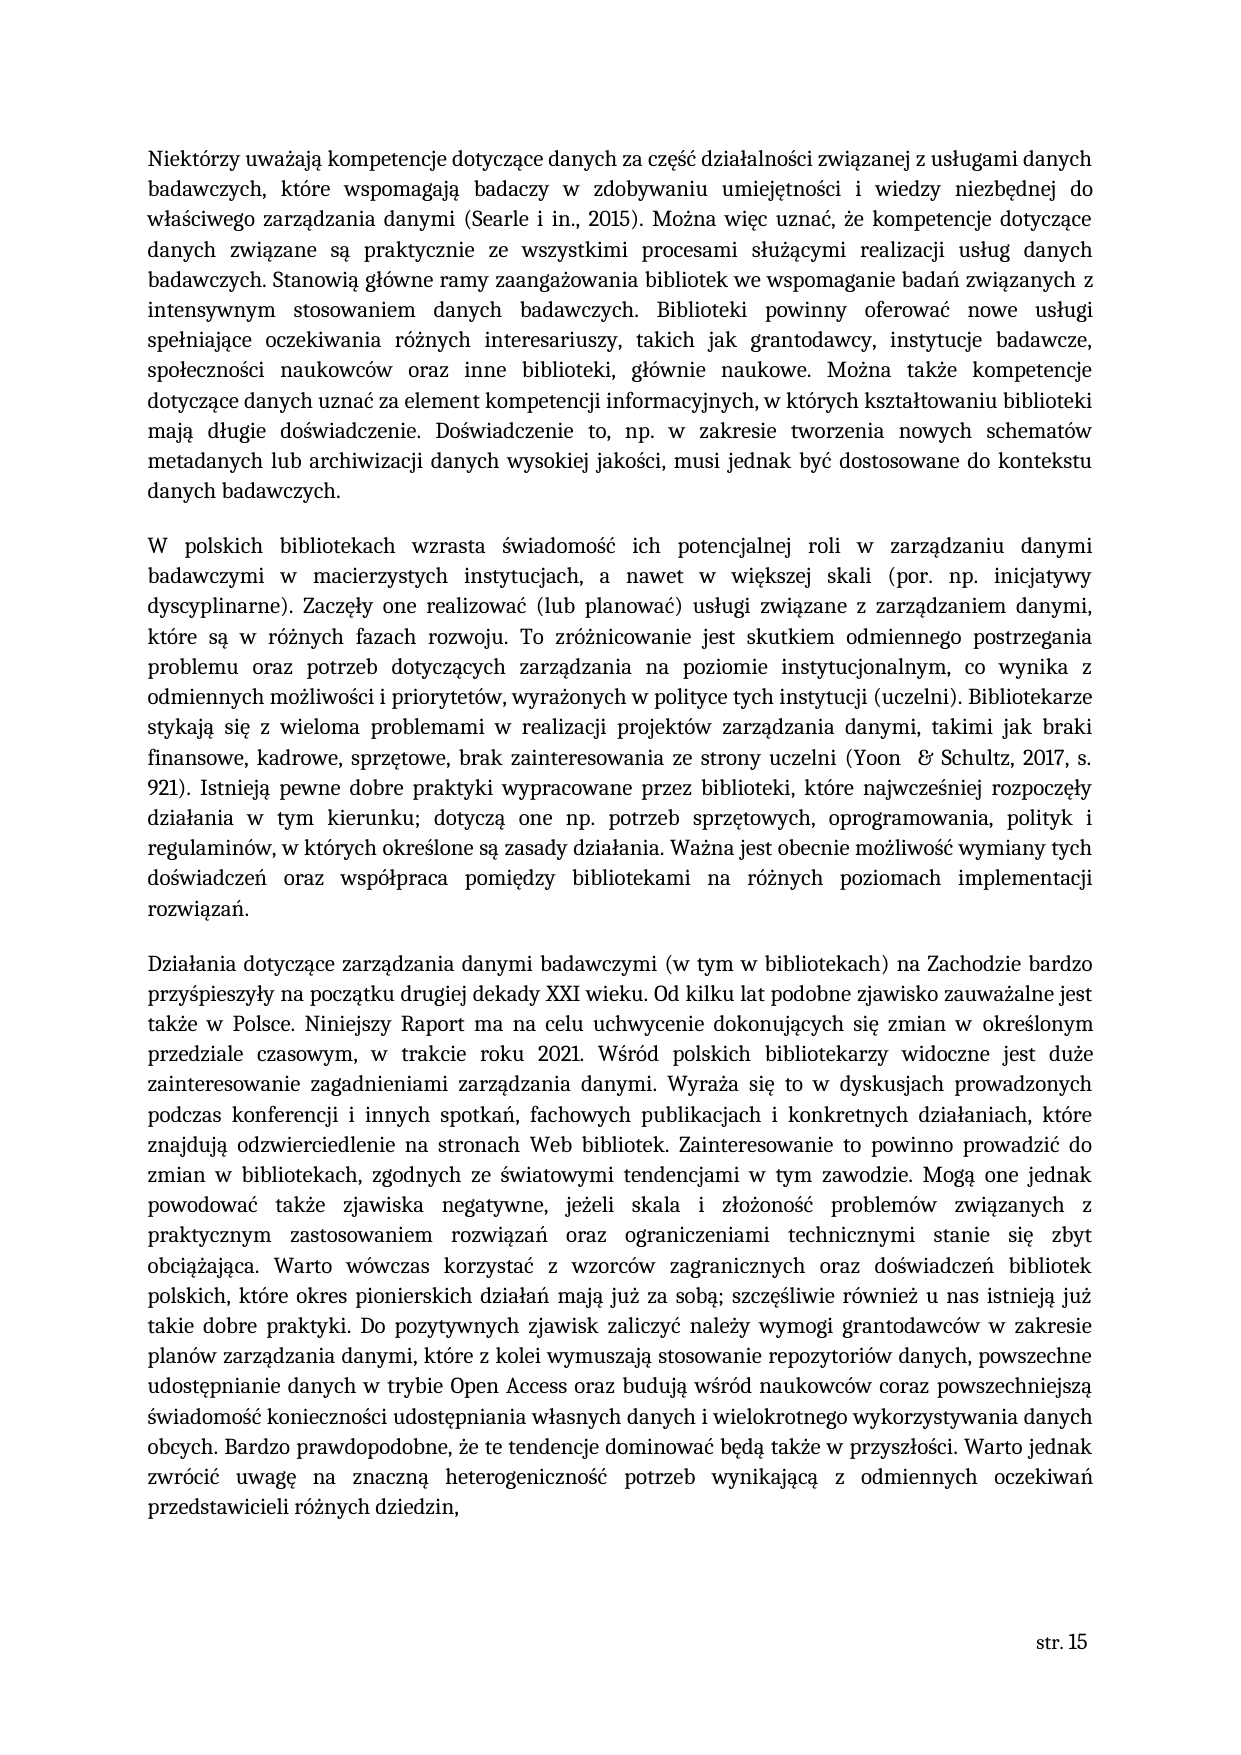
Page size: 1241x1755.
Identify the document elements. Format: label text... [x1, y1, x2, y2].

text Niektórzy uważają kompetencje dotyczące danych za część działalności związanej z usługami danych badawczych, które wspomagają badaczy w zdobywaniu umiejętności i wiedzy niezbędnej do właściwego zarządzania danymi (Searle i in., 2015). Można więc uznać, że kompetencje dotyczące danych związane są praktycznie ze wszystkimi procesami służącymi realizacji usług danych badawczych. Stanowią główne ramy zaangażowania bibliotek we wspomaganie badań związanych z intensywnym stosowaniem danych badawczych. Biblioteki powinny oferować nowe usługi spełniające oczekiwania różnych interesariuszy, takich jak grantodawcy, instytucje badawcze, społeczności naukowców oraz inne biblioteki, głównie naukowe. Można także kompetencje dotyczące danych uznać za element kompetencji informacyjnych, w których kształtowaniu biblioteki mają długie doświadczenie. Doświadczenie to, np. w zakresie tworzenia nowych schematów metadanych lub archiwizacji danych wysokiej jakości, musi jednak być dostosowane do kontekstu danych badawczych. [147, 146, 1093, 504]
text Działania dotyczące zarządzania danymi badawczymi (w tym w bibliotekach) na Zachodzie bardzo przyśpieszyły na początku drugiej dekady XXI wieku. Od kilku lat podobne zjawisko zauważalne jest także w Polsce. Niniejszy Raport ma na celu uchwycenie dokonujących się zmian w określonym przedziale czasowym, w trakcie roku 2021. Wśród polskich bibliotekarzy widoczne jest duże zainteresowanie zagadnieniami zarządzania danymi. Wyraża się to w dyskusjach prowadzonych podczas konferencji i innych spotkań, fachowych publikacjach i konkretnych działaniach, które znajdują odzwierciedlenie na stronach Web bibliotek. Zainteresowanie to powinno prowadzić do zmian w bibliotekach, zgodnych ze światowymi tendencjami w tym zawodzie. Mogą one jednak powodować także zjawiska negatywne, jeżeli skala i złożoność problemów związanych z praktycznym zastosowaniem rozwiązań oraz ograniczeniami technicznymi stanie się zbyt obciążająca. Warto wówczas korzystać z wzorców zagranicznych oraz doświadczeń bibliotek polskich, które okres pionierskich działań mają już za sobą; szczęśliwie również u nas istnieją już takie dobre praktyki. Do pozytywnych zjawisk zaliczyć należy wymogi grantodawców w zakresie planów zarządzania danymi, które z kolei wymuszają stosowanie repozytoriów danych, powszechne udostępnianie danych w trybie Open Access oraz budują wśród naukowców coraz powszechniejszą świadomość konieczności udostępniania własnych danych i wielokrotnego wykorzystywania danych obcych. Bardzo prawdopodobne, że te tendencje dominować będą także w przyszłości. Warto jednak zwrócić uwagę na znaczną heterogeniczność potrzeb wynikającą z odmiennych oczekiwań przedstawicieli różnych dziedzin, [147, 950, 1093, 1520]
text W polskich bibliotekach wzrasta świadomość ich potencjalnej roli w zarządzaniu danymi badawczymi w macierzystych instytucjach, a nawet w większej skali (por. np. inicjatywy dyscyplinarne). Zaczęły one realizować (lub planować) usługi związane z zarządzaniem danymi, które są w różnych fazach rozwoju. To zróżnicowanie jest skutkiem odmiennego postrzegania problemu oraz potrzeb dotyczących zarządzania na poziomie instytucjonalnym, co wynika z odmiennych możliwości i priorytetów, wyrażonych w polityce tych instytucji (uczelni). Bibliotekarze stykają się z wieloma problemami w realizacji projektów zarządzania danymi, takimi jak braki finansowe, kadrowe, sprzętowe, brak zainteresowania ze strony uczelni (Yoon & Schultz, 2017, s. 921). Istnieją pewne dobre praktyki wypracowane przez biblioteki, które najwcześniej rozpoczęły działania w tym kierunku; dotyczą one np. potrzeb sprzętowych, oprogramowania, polityk i regulaminów, w których określone są zasady działania. Ważna jest obecnie możliwość wymiany tych doświadczeń oraz współpraca pomiędzy bibliotekami na różnych poziomach implementacji rozwiązań. [147, 533, 1093, 922]
